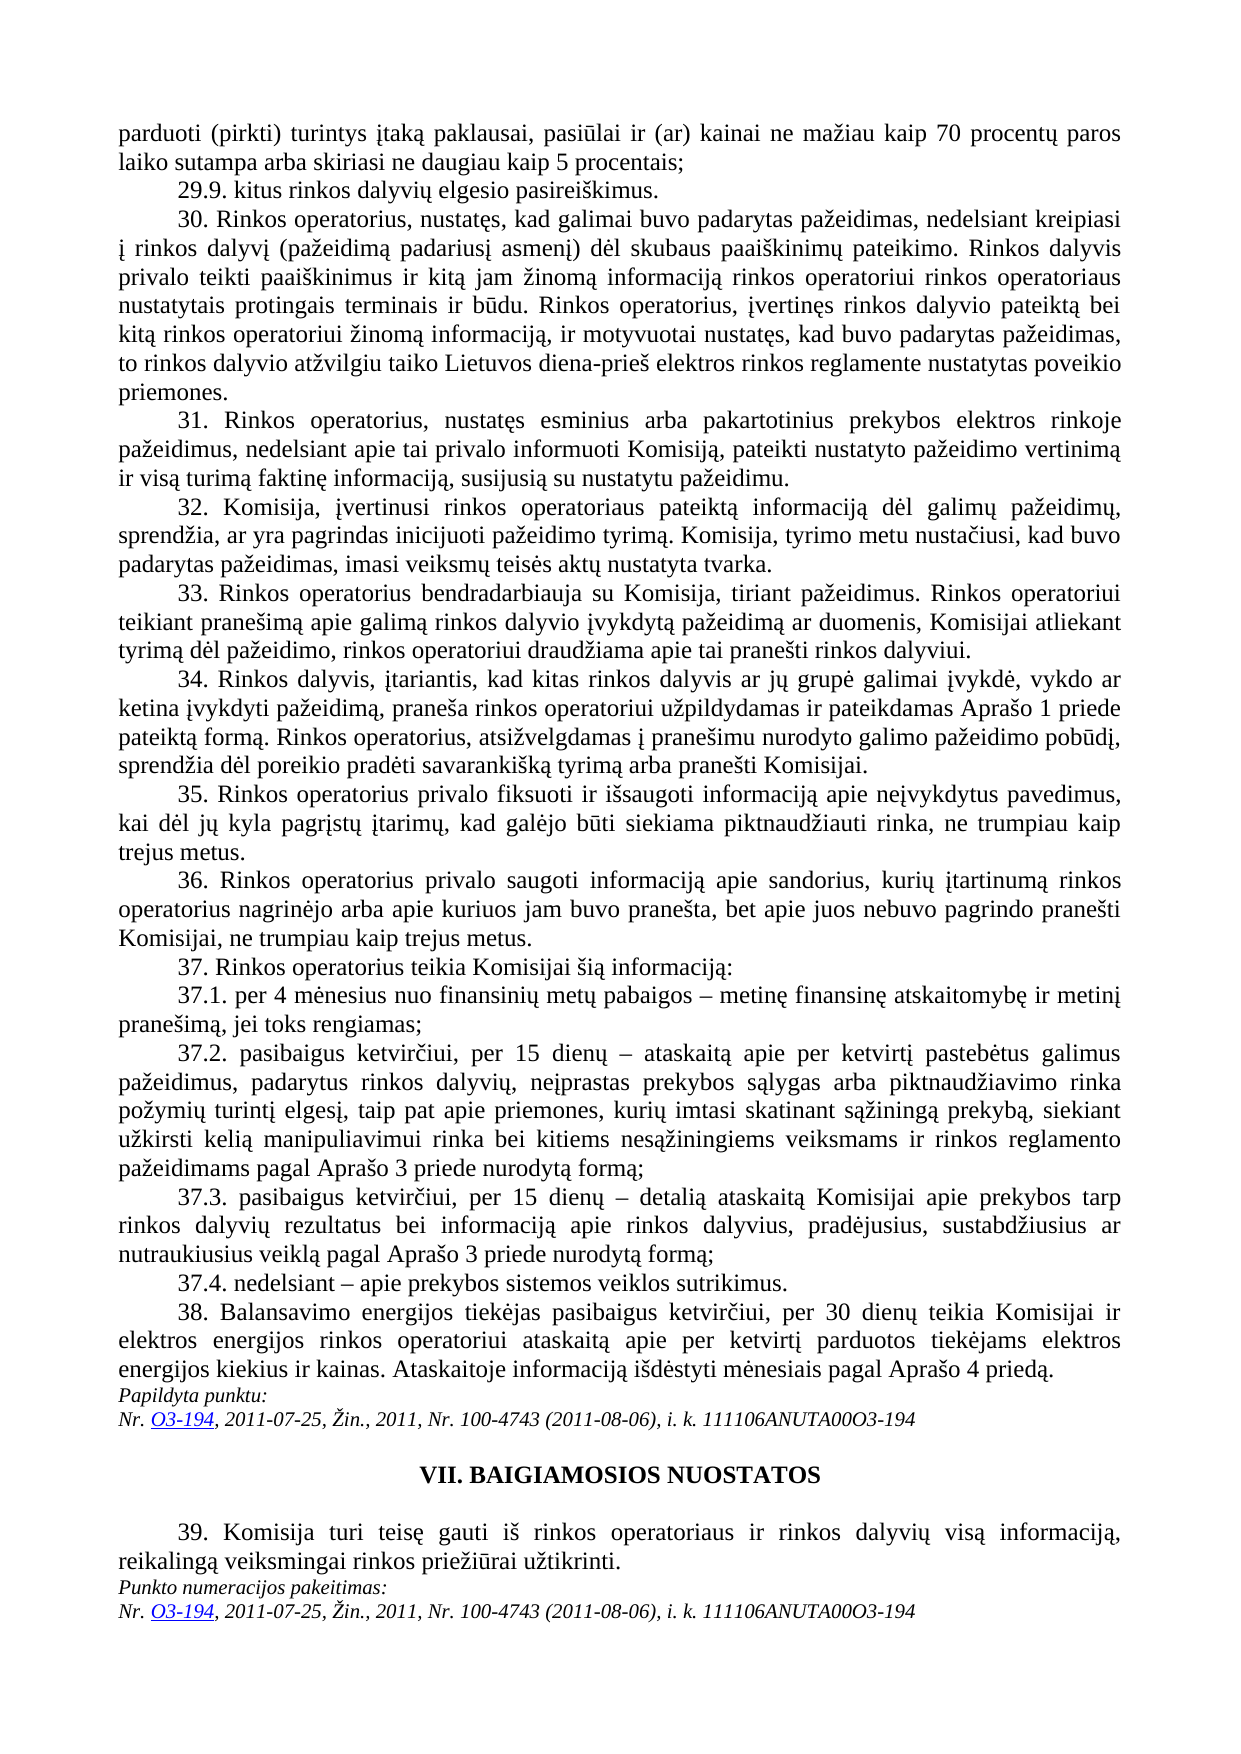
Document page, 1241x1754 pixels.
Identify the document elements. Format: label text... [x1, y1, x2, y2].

text 37.3. pasibaigus ketvirčiui, per 15 dienų – detalią ataskaitą Komisijai apie prekybos tarp rinkos dalyvių rezultatus bei informaciją apie rinkos dalyvius, pradėjusius, sustabdžiusius ar nutraukiusius veiklą pagal Aprašo 3 priede nurodytą formą; [118, 1182, 1122, 1268]
text Nr. O3-194, 2011-07-25, Žin., 2011, Nr. 100-4743 (2011-08-06), i. k. 111106ANUTA00O3-194 [118, 1407, 1122, 1431]
text parduoti (pirkti) turintys įtaką paklausai, pasiūlai ir (ar) kainai ne mažiau kaip 70 procentų paros laiko sutampa arba skiriasi ne daugiau kaip 5 procentais; [118, 118, 1122, 176]
text 31. Rinkos operatorius, nustatęs esminius arba pakartotinius prekybos elektros rinkoje pažeidimus, nedelsiant apie tai privalo informuoti Komisiją, pateikti nustatyto pažeidimo vertinimą ir visą turimą faktinę informaciją, susijusią su nustatytu pažeidimu. [118, 406, 1122, 492]
text 37.2. pasibaigus ketvirčiui, per 15 dienų – ataskaitą apie per ketvirtį pastebėtus galimus pažeidimus, padarytus rinkos dalyvių, neįprastas prekybos sąlygas arba piktnaudžiavimo rinka požymių turintį elgesį, taip pat apie priemones, kurių imtasi skatinant sąžiningą prekybą, siekiant užkirsti kelią manipuliavimui rinka bei kitiems nesąžiningiems veiksmams ir rinkos reglamento pažeidimams pagal Aprašo 3 priede nurodytą formą; [118, 1038, 1122, 1182]
text 32. Komisija, įvertinusi rinkos operatoriaus pateiktą informaciją dėl galimų pažeidimų, sprendžia, ar yra pagrindas inicijuoti pažeidimo tyrimą. Komisija, tyrimo metu nustačiusi, kad buvo padarytas pažeidimas, imasi veiksmų teisės aktų nustatyta tvarka. [118, 492, 1122, 578]
text 37. Rinkos operatorius teikia Komisijai šią informaciją: [118, 952, 1122, 981]
text 33. Rinkos operatorius bendradarbiauja su Komisija, tiriant pažeidimus. Rinkos operatoriui teikiant pranešimą apie galimą rinkos dalyvio įvykdytą pažeidimą ar duomenis, Komisijai atliekant tyrimą dėl pažeidimo, rinkos operatoriui draudžiama apie tai pranešti rinkos dalyviui. [118, 578, 1122, 664]
text 37.1. per 4 mėnesius nuo finansinių metų pabaigos – metinę finansinę atskaitomybę ir metinį pranešimą, jei toks rengiamas; [118, 981, 1122, 1038]
text 34. Rinkos dalyvis, įtariantis, kad kitas rinkos dalyvis ar jų grupė galimai įvykdė, vykdo ar ketina įvykdyti pažeidimą, praneša rinkos operatoriui užpildydamas ir pateikdamas Aprašo 1 priede pateiktą formą. Rinkos operatorius, atsižvelgdamas į pranešimu nurodyto galimo pažeidimo pobūdį, sprendžia dėl poreikio pradėti savarankišką tyrimą arba pranešti Komisijai. [118, 664, 1122, 779]
text 36. Rinkos operatorius privalo saugoti informaciją apie sandorius, kurių įtartinumą rinkos operatorius nagrinėjo arba apie kuriuos jam buvo pranešta, bet apie juos nebuvo pagrindo pranešti Komisijai, ne trumpiau kaip trejus metus. [118, 866, 1122, 952]
text 37.4. nedelsiant – apie prekybos sistemos veiklos sutrikimus. [118, 1268, 1122, 1297]
text Nr. O3-194, 2011-07-25, Žin., 2011, Nr. 100-4743 (2011-08-06), i. k. 111106ANUTA00O3-194 [118, 1599, 1122, 1623]
text VII. BAIGIAMOSIOS NUOSTATOS [118, 1460, 1122, 1489]
text Papildyta punktu: [118, 1383, 1122, 1407]
text 39. Komisija turi teisę gauti iš rinkos operatoriaus ir rinkos dalyvių visą informaciją, reikalingą veiksmingai rinkos priežiūrai užtikrinti. [118, 1517, 1122, 1575]
text 30. Rinkos operatorius, nustatęs, kad galimai buvo padarytas pažeidimas, nedelsiant kreipiasi į rinkos dalyvį (pažeidimą padariusį asmenį) dėl skubaus paaiškinimų pateikimo. Rinkos dalyvis privalo teikti paaiškinimus ir kitą jam žinomą informaciją rinkos operatoriui rinkos operatoriaus nustatytais protingais terminais ir būdu. Rinkos operatorius, įvertinęs rinkos dalyvio pateiktą bei kitą rinkos operatoriui žinomą informaciją, ir motyvuotai nustatęs, kad buvo padarytas pažeidimas, to rinkos dalyvio atžvilgiu taiko Lietuvos diena-prieš elektros rinkos reglamente nustatytas poveikio priemones. [118, 204, 1122, 406]
text 35. Rinkos operatorius privalo fiksuoti ir išsaugoti informaciją apie neįvykdytus pavedimus, kai dėl jų kyla pagrįstų įtarimų, kad galėjo būti siekiama piktnaudžiauti rinka, ne trumpiau kaip trejus metus. [118, 779, 1122, 866]
text Punkto numeracijos pakeitimas: [118, 1575, 1122, 1599]
text 38. Balansavimo energijos tiekėjas pasibaigus ketvirčiui, per 30 dienų teikia Komisijai ir elektros energijos rinkos operatoriui ataskaitą apie per ketvirtį parduotos tiekėjams elektros energijos kiekius ir kainas. Ataskaitoje informaciją išdėstyti mėnesiais pagal Aprašo 4 priedą. [118, 1297, 1122, 1383]
text 29.9. kitus rinkos dalyvių elgesio pasireiškimus. [118, 176, 1122, 204]
